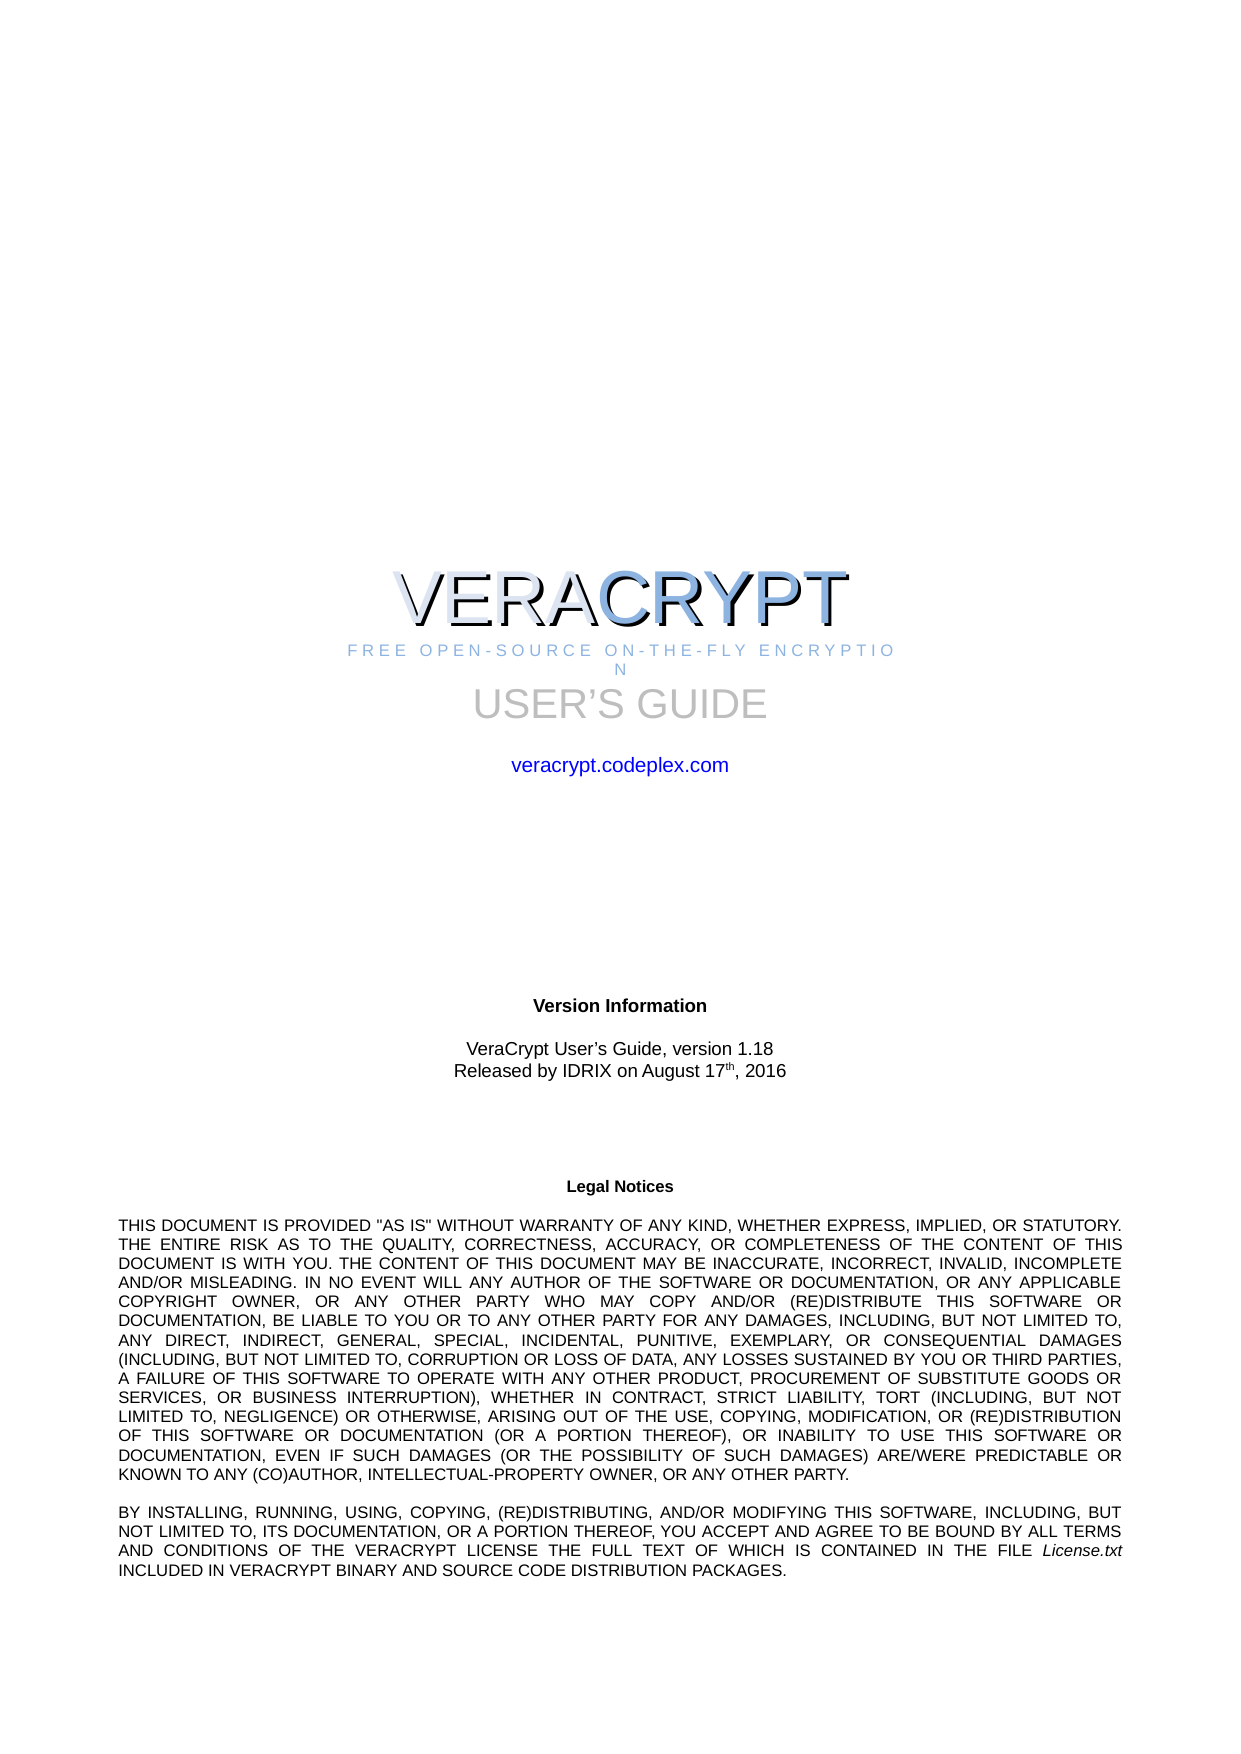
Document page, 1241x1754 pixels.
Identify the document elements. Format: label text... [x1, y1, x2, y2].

text VERACRYPT [389, 554, 851, 641]
text Version Information [389, 995, 851, 1017]
text veracrypt.codeplex.com [339, 753, 901, 777]
text BY INSTALLING, RUNNING, USING, COPYING, (RE)DISTRIBUTING, AND/OR MODIFYING THIS SOFTWARE, INCLUDING, BUT NOT LIMITED TO, ITS DOCUMENTATION, OR A PORTION THEREOF, YOU ACCEPT AND AGREE TO BE BOUND BY ALL TERMS AND CONDITIONS OF THE VERACRYPT LICENSE THE FULL TEXT OF WHICH IS CONTAINED IN THE FILE License.txt INCLUDED IN VERACRYPT BINARY AND SOURCE CODE DISTRIBUTION PACKAGES. [118, 1503, 1122, 1579]
text F R E E O P E N - S O U R C E O N - T H E - F L Y E N C R Y P T I O N [339, 641, 901, 679]
text Released by IDRIX on August 17th, 2016 [314, 1060, 851, 1081]
text VeraCrypt User’s Guide, version 1.18 [314, 1038, 851, 1060]
text THIS DOCUMENT IS PROVIDED "AS IS" WITHOUT WARRANTY OF ANY KIND, WHETHER EXPRESS, IMPLIED, OR STATUTORY. THE ENTIRE RISK AS TO THE QUALITY, CORRECTNESS, ACCURACY, OR COMPLETENESS OF THE CONTENT OF THIS DOCUMENT IS WITH YOU. THE CONTENT OF THIS DOCUMENT MAY BE INACCURATE, INCORRECT, INVALID, INCOMPLETE AND/OR MISLEADING. IN NO EVENT WILL ANY AUTHOR OF THE SOFTWARE OR DOCUMENTATION, OR ANY APPLICABLE COPYRIGHT OWNER, OR ANY OTHER PARTY WHO MAY COPY AND/OR (RE)DISTRIBUTE THIS SOFTWARE OR DOCUMENTATION, BE LIABLE TO YOU OR TO ANY OTHER PARTY FOR ANY DAMAGES, INCLUDING, BUT NOT LIMITED TO, ANY DIRECT, INDIRECT, GENERAL, SPECIAL, INCIDENTAL, PUNITIVE, EXEMPLARY, OR CONSEQUENTIAL DAMAGES (INCLUDING, BUT NOT LIMITED TO, CORRUPTION OR LOSS OF DATA, ANY LOSSES SUSTAINED BY YOU OR THIRD PARTIES, A FAILURE OF THIS SOFTWARE TO OPERATE WITH ANY OTHER PRODUCT, PROCUREMENT OF SUBSTITUTE GOODS OR SERVICES, OR BUSINESS INTERRUPTION), WHETHER IN CONTRACT, STRICT LIABILITY, TORT (INCLUDING, BUT NOT LIMITED TO, NEGLIGENCE) OR OTHERWISE, ARISING OUT OF THE USE, COPYING, MODIFICATION, OR (RE)DISTRIBUTION OF THIS SOFTWARE OR DOCUMENTATION (OR A PORTION THEREOF), OR INABILITY TO USE THIS SOFTWARE OR DOCUMENTATION, EVEN IF SUCH DAMAGES (OR THE POSSIBILITY OF SUCH DAMAGES) ARE/WERE PREDICTABLE OR KNOWN TO ANY (CO)AUTHOR, INTELLECTUAL-PROPERTY OWNER, OR ANY OTHER PARTY. [118, 1215, 1122, 1484]
text Legal Notices [472, 1177, 768, 1196]
text USER’S GUIDE [472, 679, 768, 727]
